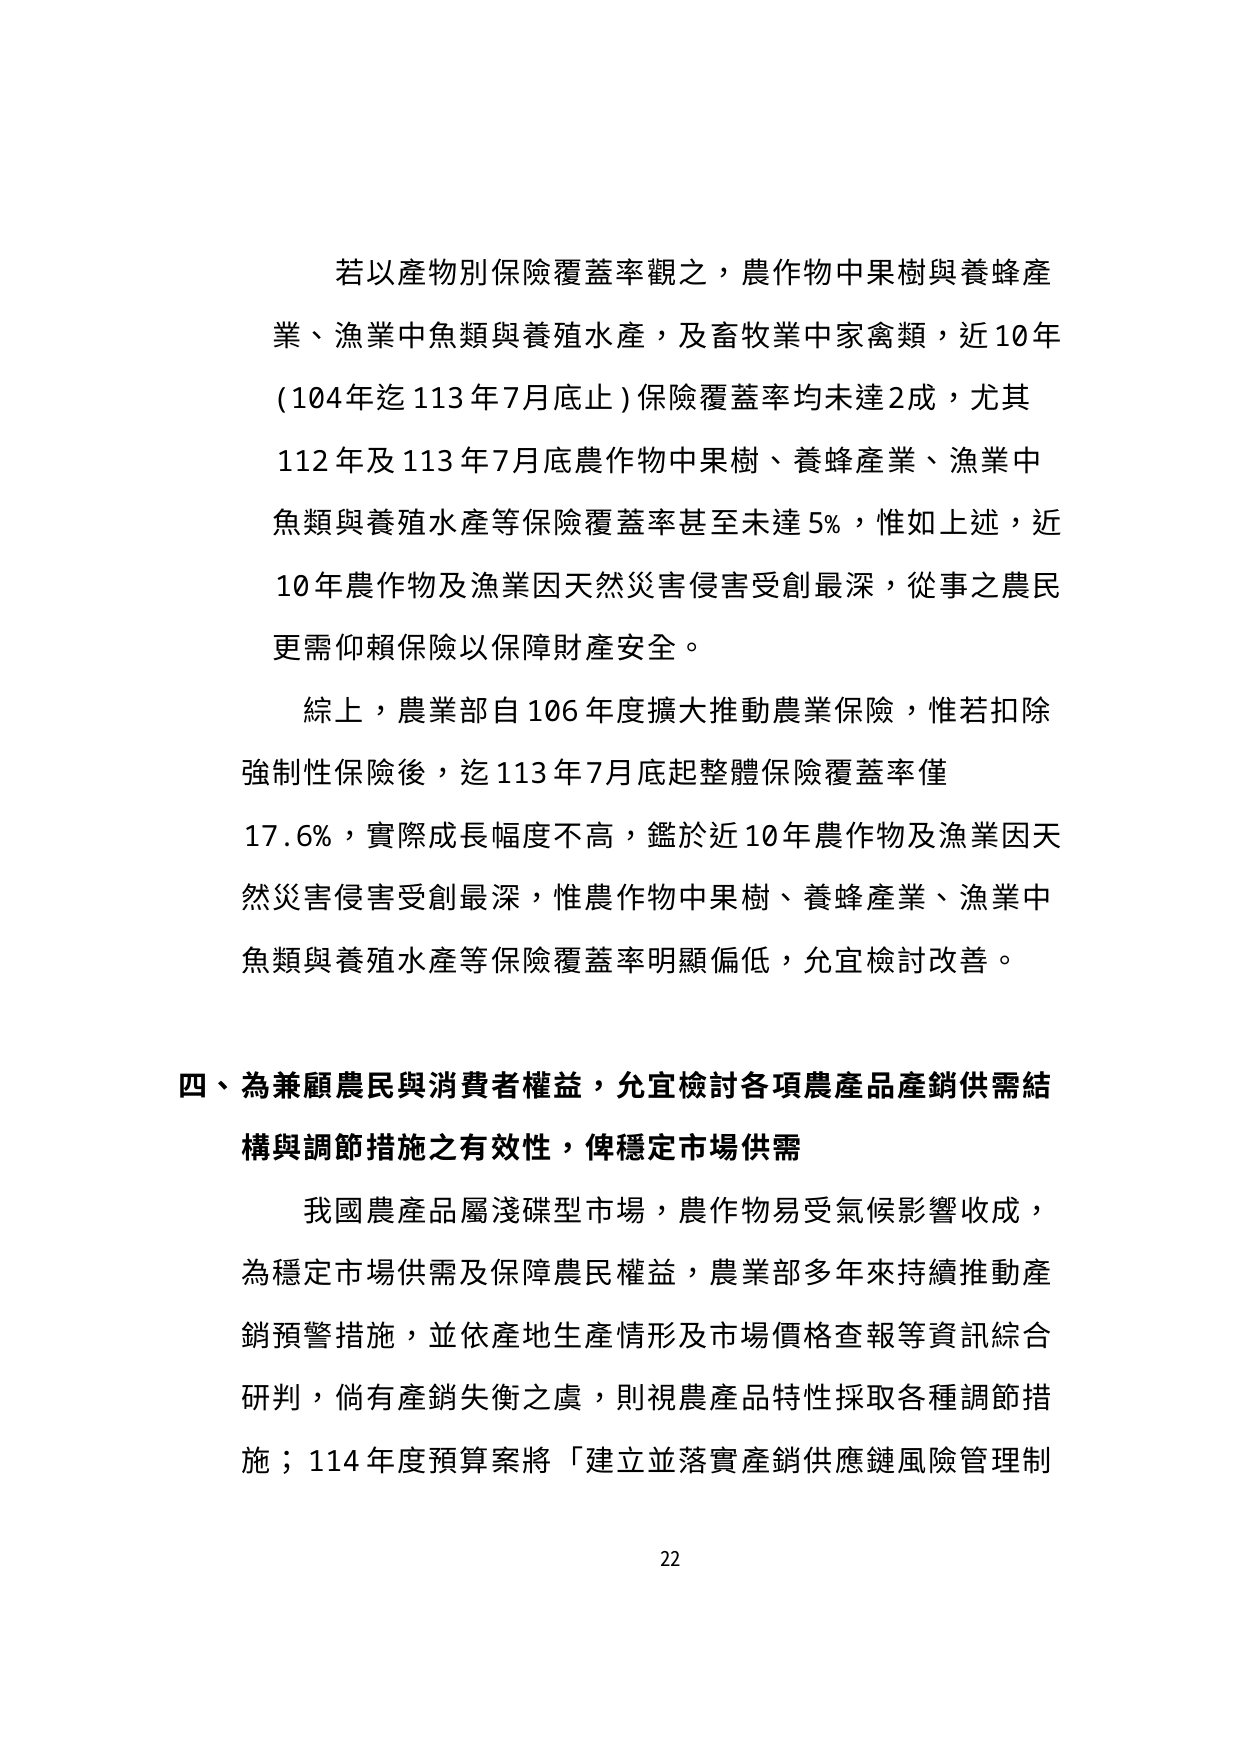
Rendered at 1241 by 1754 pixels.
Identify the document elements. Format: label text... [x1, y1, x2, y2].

text 我國農產品屬淺碟型市場，農作物易受氣候影響收成，為穩定市場供需及保障農民權益，農業部多年來持續推動產銷預警措施，並依產地生產情形及市場價格查報等資訊綜合研判，倘有產銷失衡之虞，則視農產品特性採取各種調節措施；114年度預算案將「建立並落實產銷供應鏈風險管理制 [236, 1167, 1063, 1479]
text 若以產物別保險覆蓋率觀之，農作物中果樹與養蜂產業、漁業中魚類與養殖水產，及畜牧業中家禽類，近10年(104年迄113年7月底止)保險覆蓋率均未達2成，尤其112年及113年7月底農作物中果樹、養蜂產業、漁業中魚類與養殖水產等保險覆蓋率甚至未達5%，惟如上述，近10年農作物及漁業因天然災害侵害受創最深，從事之農民更需仰賴保險以保障財產安全。 [266, 229, 1063, 667]
text 綜上，農業部自106年度擴大推動農業保險，惟若扣除強制性保險後，迄113年7月底起整體保險覆蓋率僅17.6%，實際成長幅度不高，鑑於近10年農作物及漁業因天然災害侵害受創最深，惟農作物中果樹、養蜂產業、漁業中魚類與養殖水產等保險覆蓋率明顯偏低，允宜檢討改善。 [236, 667, 1063, 979]
text 四、為兼顧農民與消費者權益，允宜檢討各項農產品產銷供需結構與調節措施之有效性，俾穩定市場供需 [177, 1042, 1063, 1167]
